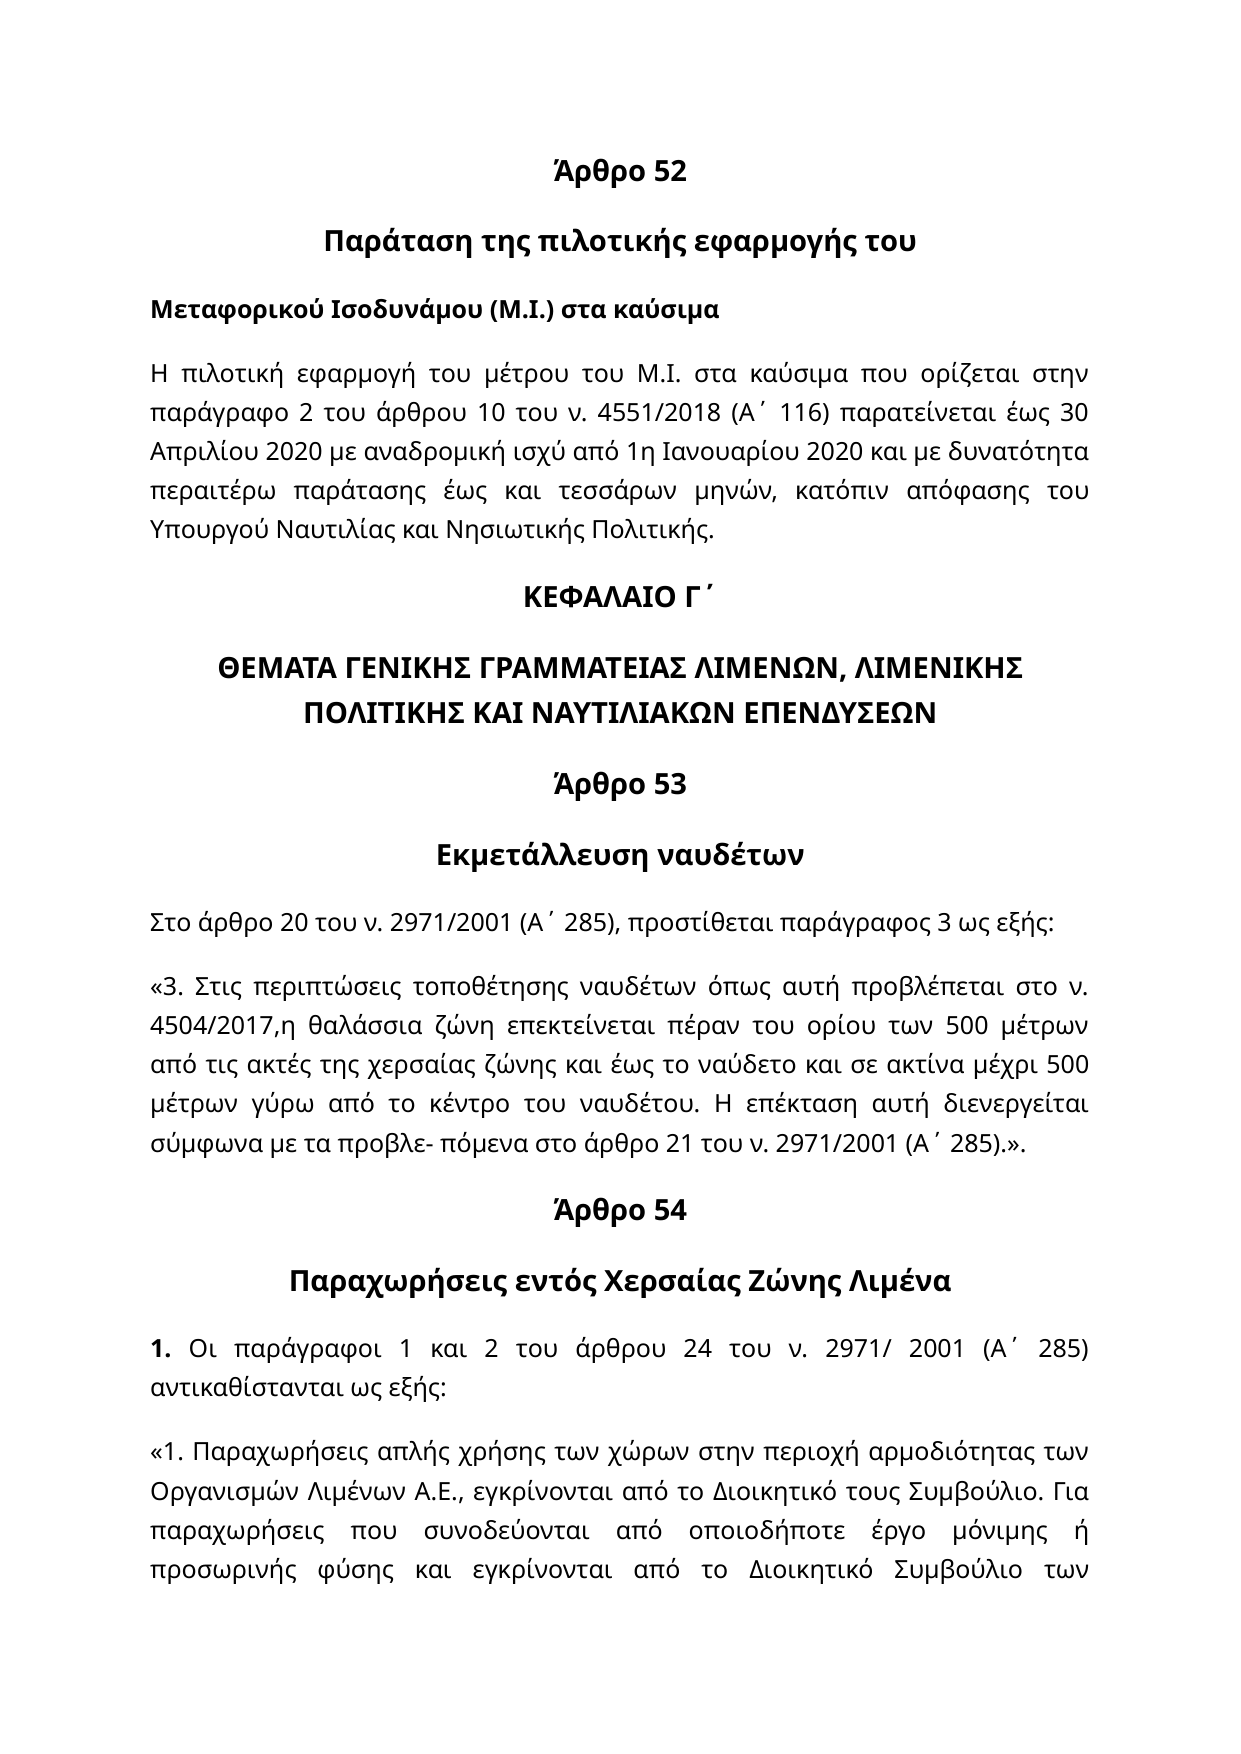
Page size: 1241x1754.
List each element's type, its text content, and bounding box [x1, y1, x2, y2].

text Η πιλοτική εφαρμογή του μέτρου του Μ.Ι. στα καύσιμα που ορίζεται στην παράγραφο 2 του άρθρου 10 του ν. 4551/2018 (Α΄ 116) παρατείνεται έως 30 Απριλίου 2020 με αναδρομική ισχύ από 1η Ιανουαρίου 2020 και με δυνατότητα περαιτέρω παράτασης έως και τεσσάρων μηνών, κατόπιν απόφασης του Υπουργού Ναυτιλίας και Νησιωτικής Πολιτικής. [150, 355, 1090, 546]
text 1. Οι παράγραφοι 1 και 2 του άρθρου 24 του ν. 2971/ 2001 (Α΄ 285) αντικαθίστανται ως εξής: [150, 1331, 1090, 1404]
subtitle ΚΕΦΑΛΑΙΟ Γ΄ [150, 576, 1090, 616]
subtitle Άρθρο 53 [150, 763, 1090, 803]
text Στο άρθρο 20 του ν. 2971/2001 (Α΄ 285), προστίθεται παράγραφος 3 ως εξής: [150, 904, 1090, 938]
text «3. Στις περιπτώσεις τοποθέτησης ναυδέτων όπως αυτή προβλέπεται στο ν. 4504/2017,η θαλάσσια ζώνη επεκτείνεται πέραν του ορίου των 500 μέτρων από τις ακτές της χερσαίας ζώνης και έως το ναύδετο και σε ακτίνα μέχρι 500 μέτρων γύρω από το κέντρο του ναυδέτου. Η επέκταση αυτή διενεργείται σύμφωνα με τα προβλε- πόμενα στο άρθρο 21 του ν. 2971/2001 (Α΄ 285).». [150, 968, 1090, 1159]
subtitle ΘΕΜΑΤΑ ΓΕΝΙΚΗΣ ΓΡΑΜΜΑΤΕΙΑΣ ΛΙΜΕΝΩΝ, ΛΙΜΕΝΙΚΗΣ ΠΟΛΙΤΙΚΗΣ ΚΑΙ ΝΑΥΤΙΛΙΑΚΩΝ ΕΠΕΝΔΥΣΕΩΝ [150, 647, 1090, 732]
text Μεταφορικού Ισοδυνάμου (Μ.Ι.) στα καύσιμα [150, 291, 1090, 325]
subtitle Παραχωρήσεις εντός Χερσαίας Ζώνης Λιμένα [150, 1260, 1090, 1300]
subtitle Άρθρο 54 [150, 1189, 1090, 1229]
text «1. Παραχωρήσεις απλής χρήσης των χώρων στην περιοχή αρμοδιότητας των Οργανισμών Λιμένων Α.Ε., εγκρίνονται από το Διοικητικό τους Συμβούλιο. Για παραχωρήσεις που συνοδεύονται από οποιοδήποτε έργο μόνιμης ή προσωρινής φύσης και εγκρίνονται από το Διοικητικό Συμβούλιο των [150, 1434, 1090, 1586]
subtitle Παράταση της πιλοτικής εφαρμογής του [150, 221, 1090, 260]
subtitle Εκμετάλλευση ναυδέτων [150, 834, 1090, 873]
subtitle Άρθρο 52 [150, 150, 1090, 190]
